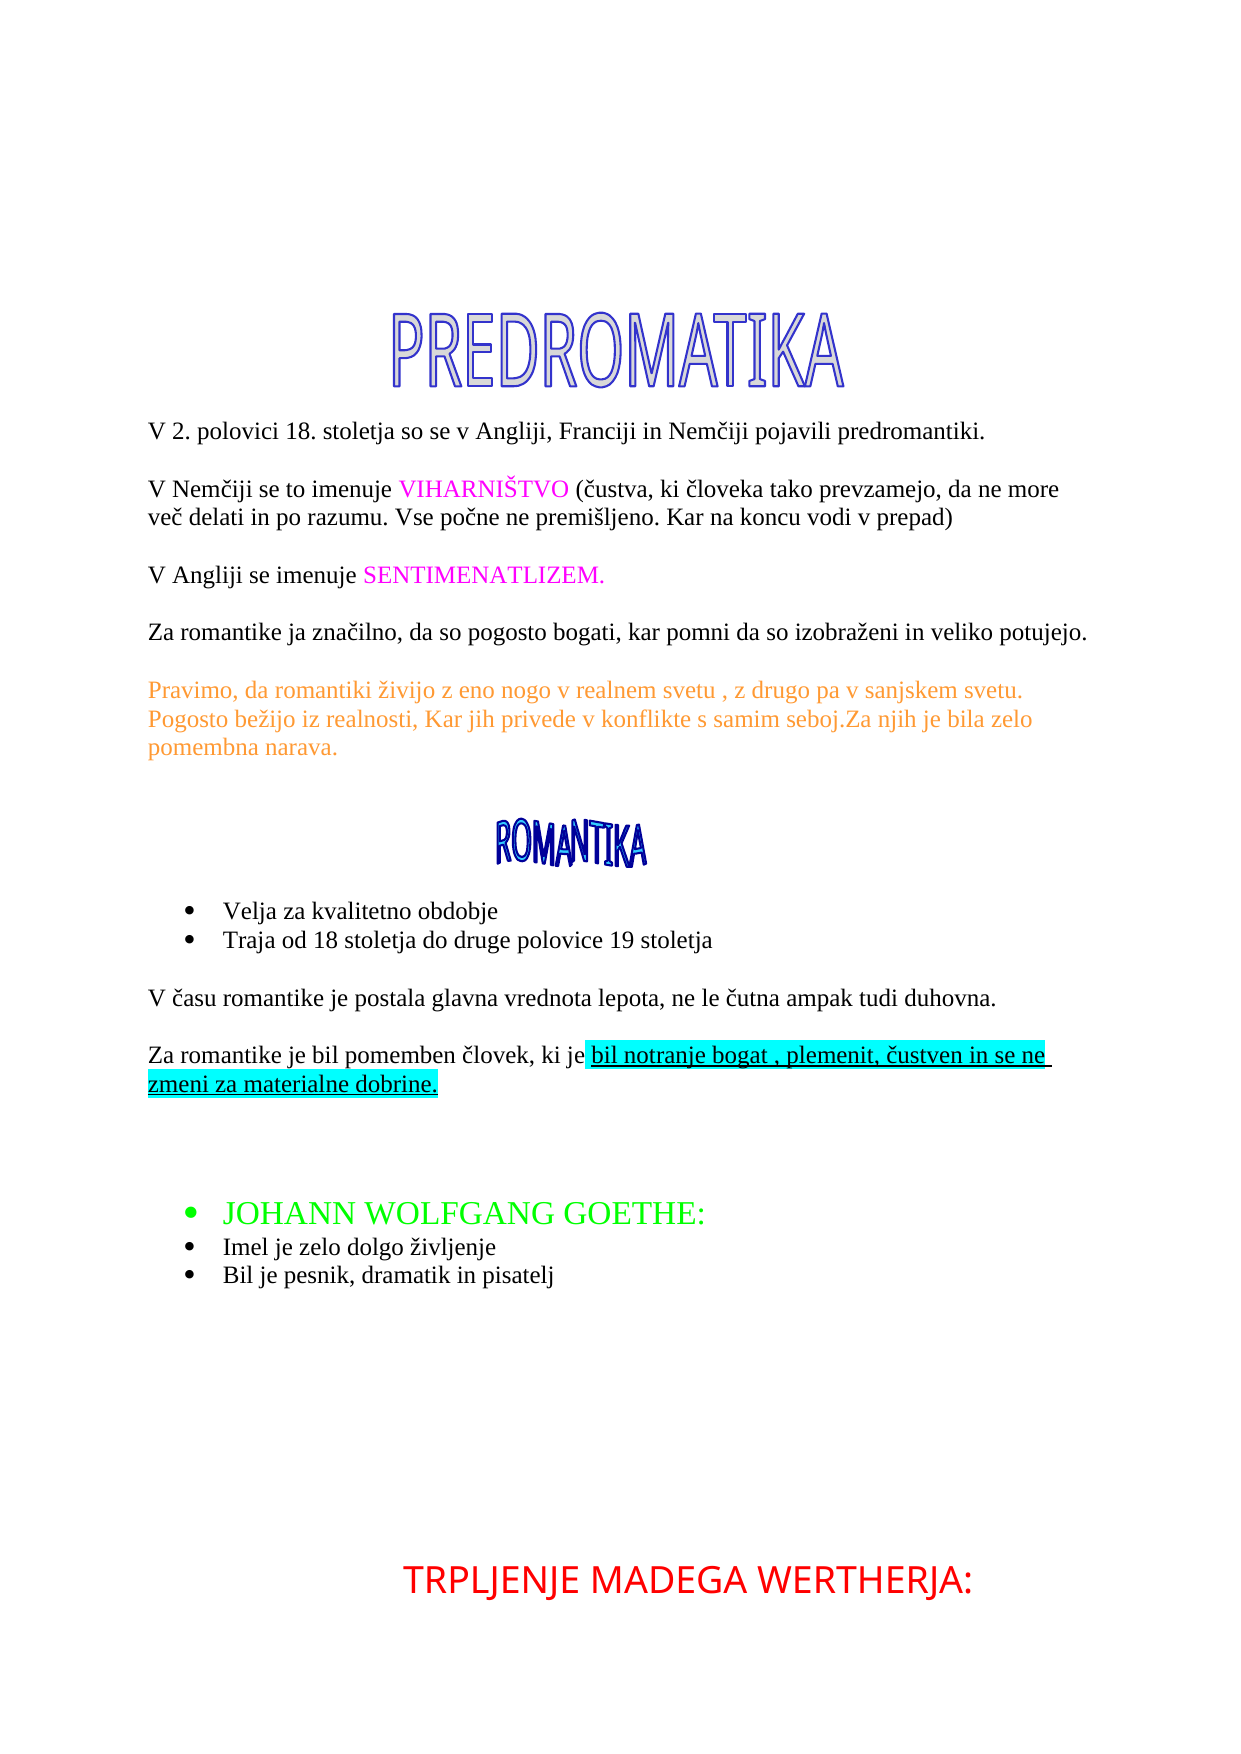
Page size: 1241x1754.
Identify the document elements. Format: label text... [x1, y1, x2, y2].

text V Nemčiji se to imenuje VIHARNIŠTVO (čustva, ki človeka tako prevzamejo, da ne more več delati in po razumu. Vse počne ne premišljeno. Kar na koncu vodi v prepad) [148, 474, 1093, 531]
text Za romantike je bil pomemben človek, ki je bil notranje bogat , plemenit, čustven in se ne zmeni za materialne dobrine. [148, 1040, 1093, 1098]
text V 2. polovici 18. stoletja so se v Angliji, Franciji in Nemčiji pojavili predromantiki. [148, 416, 1093, 445]
list JOHANN WOLFGANG GOETHE: [185, 1193, 1093, 1232]
text Pravimo, da romantiki živijo z eno nogo v realnem svetu , z drugo pa v sanjskem svetu. Pogosto bežijo iz realnosti, Kar jih privede v konflikte s samim seboj.Za njih je bila zelo pomembna narava. [148, 675, 1093, 761]
list Imel je zelo dolgo življenje [185, 1232, 1093, 1261]
text V Angliji se imenuje SENTIMENATLIZEM. [148, 560, 1093, 589]
text TRPLJENJE MADEGA WERTHERJA: [148, 1553, 1093, 1604]
text V času romantike je postala glavna vrednota lepota, ne le čutna ampak tudi duhovna. [148, 983, 1093, 1011]
list Velja za kvalitetno obdobje [185, 896, 1093, 925]
list Traja od 18 stoletja do druge polovice 19 stoletja [185, 925, 1093, 954]
text Za romantike ja značilno, da so pogosto bogati, kar pomni da so izobraženi in veliko potujejo. [148, 617, 1093, 646]
list Bil je pesnik, dramatik in pisatelj [185, 1261, 1093, 1289]
